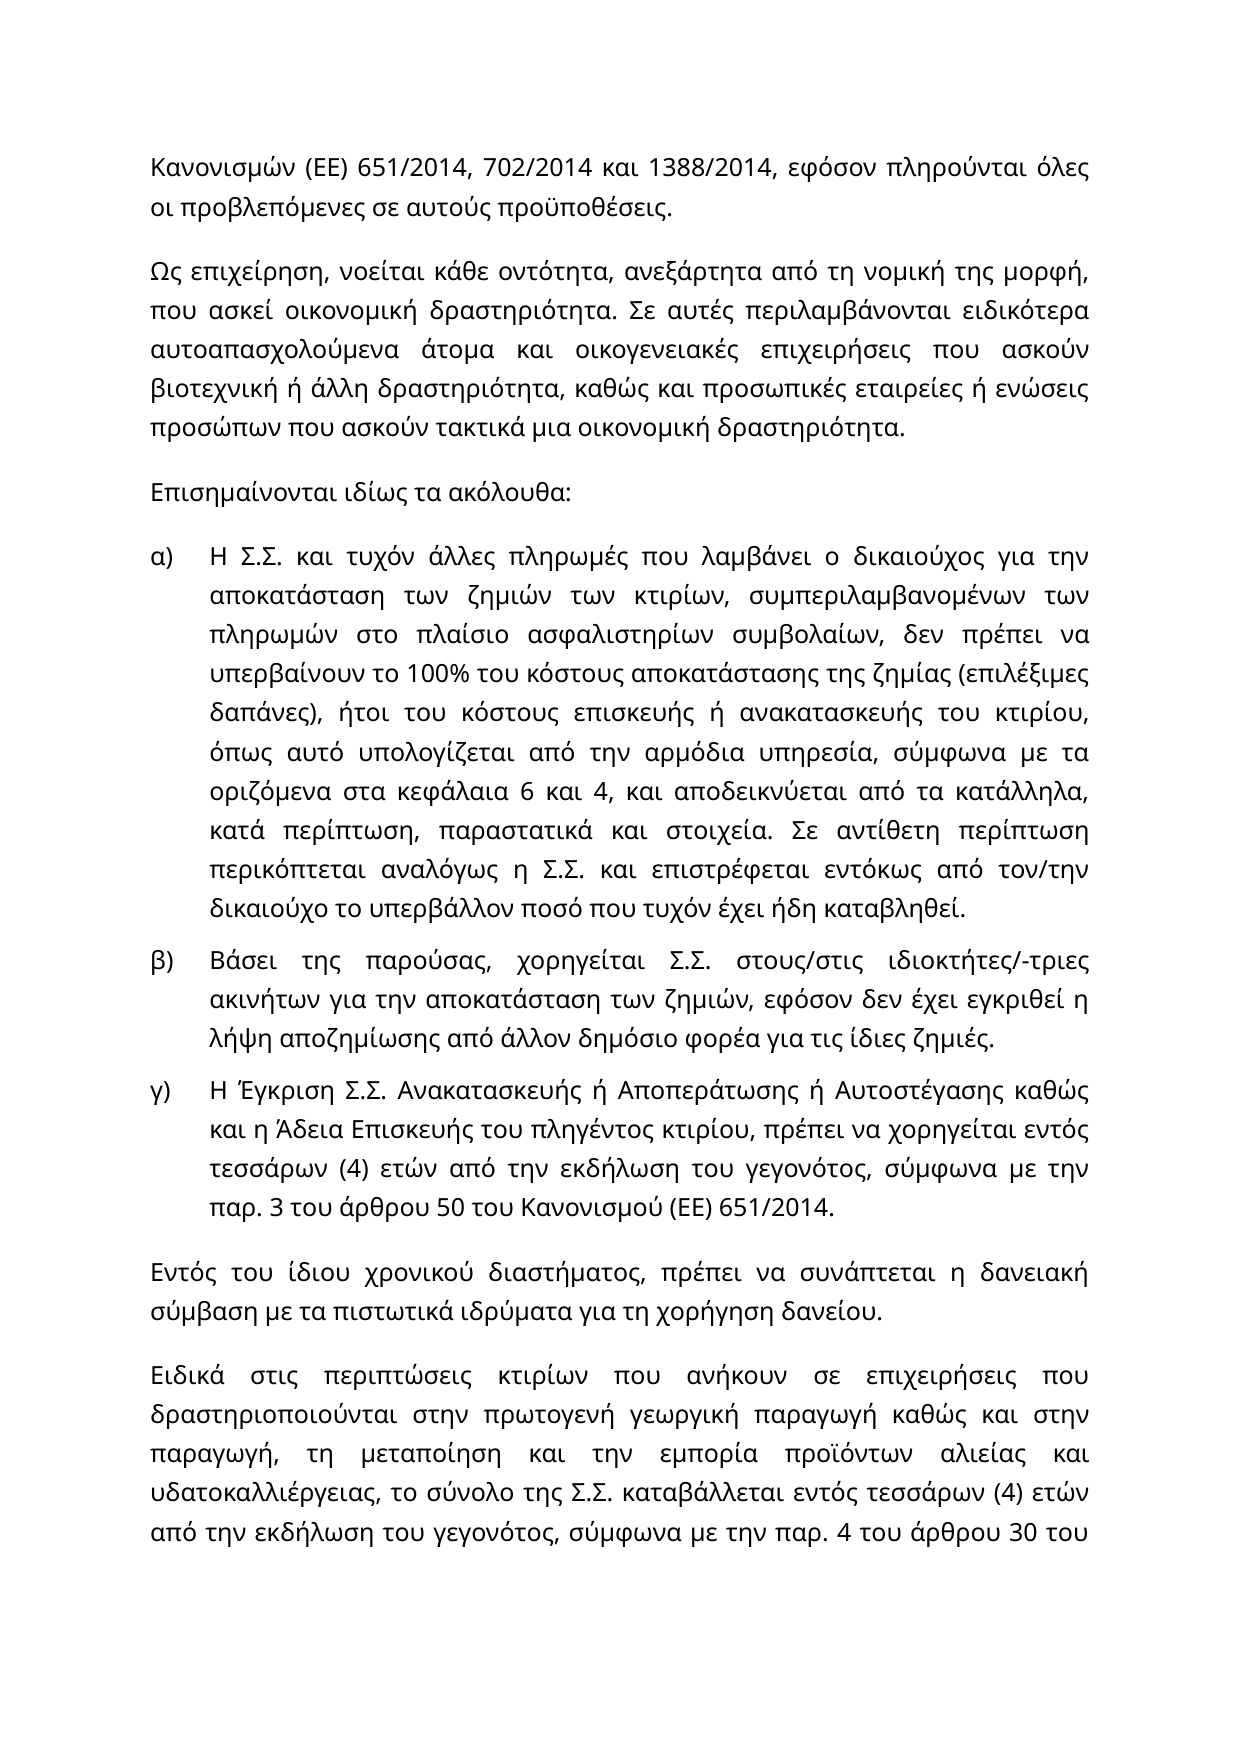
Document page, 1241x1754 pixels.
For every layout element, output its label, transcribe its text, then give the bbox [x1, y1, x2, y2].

list α) Η Σ.Σ. και τυχόν άλλες πληρωμές που λαμβάνει ο δικαιούχος για την αποκατάσταση των ζημιών των κτιρίων, συμπεριλαμβανομένων των πληρωμών στο πλαίσιο ασφαλιστηρίων συμβολαίων, δεν πρέπει να υπερβαίνουν το 100% του κόστους αποκατάστασης της ζημίας (επιλέξιμες δαπάνες), ήτοι του κόστους επισκευής ή ανακατασκευής του κτιρίου, όπως αυτό υπολογίζεται από την αρμόδια υπηρεσία, σύμφωνα με τα οριζόμενα στα κεφάλαια 6 και 4, και αποδεικνύεται από τα κατάλληλα, κατά περίπτωση, παραστατικά και στοιχεία. Σε αντίθετη περίπτωση περικόπτεται αναλόγως η Σ.Σ. και επιστρέφεται εντόκως από τον/την δικαιούχο το υπερβάλλον ποσό που τυχόν έχει ήδη καταβληθεί. [150, 538, 1090, 925]
list β) Βάσει της παρούσας, χορηγείται Σ.Σ. στους/στις ιδιοκτήτες/-τριες ακινήτων για την αποκατάσταση των ζημιών, εφόσον δεν έχει εγκριθεί η λήψη αποζημίωσης από άλλον δημόσιο φορέα για τις ίδιες ζημιές. [150, 942, 1090, 1055]
text Εντός του ίδιου χρονικού διαστήματος, πρέπει να συνάπτεται η δανειακή σύμβαση με τα πιστωτικά ιδρύματα για τη χορήγηση δανείου. [150, 1254, 1090, 1327]
text Επισημαίνονται ιδίως τα ακόλουθα: [150, 474, 1090, 508]
text Κανονισμών (ΕΕ) 651/2014, 702/2014 και 1388/2014, εφόσον πληρούνται όλες οι προβλεπόμενες σε αυτούς προϋποθέσεις. [150, 150, 1090, 223]
text Ειδικά στις περιπτώσεις κτιρίων που ανήκουν σε επιχειρήσεις που δραστηριοποιούνται στην πρωτογενή γεωργική παραγωγή καθώς και στην παραγωγή, τη μεταποίηση και την εμπορία προϊόντων αλιείας και υδατοκαλλιέργειας, το σύνολο της Σ.Σ. καταβάλλεται εντός τεσσάρων (4) ετών από την εκδήλωση του γεγονότος, σύμφωνα με την παρ. 4 του άρθρου 30 του [150, 1357, 1090, 1548]
list γ) Η Έγκριση Σ.Σ. Ανακατασκευής ή Αποπεράτωσης ή Αυτοστέγασης καθώς και η Άδεια Επισκευής του πληγέντος κτιρίου, πρέπει να χορηγείται εντός τεσσάρων (4) ετών από την εκδήλωση του γεγονότος, σύμφωνα με την παρ. 3 του άρθρου 50 του Κανονισμού (ΕΕ) 651/2014. [150, 1072, 1090, 1224]
text Ως επιχείρηση, νοείται κάθε οντότητα, ανεξάρτητα από τη νομική της μορφή, που ασκεί οικονομική δραστηριότητα. Σε αυτές περιλαμβάνονται ειδικότερα αυτοαπασχολούμενα άτομα και οικογενειακές επιχειρήσεις που ασκούν βιοτεχνική ή άλλη δραστηριότητα, καθώς και προσωπικές εταιρείες ή ενώσεις προσώπων που ασκούν τακτικά μια οικονομική δραστηριότητα. [150, 253, 1090, 444]
